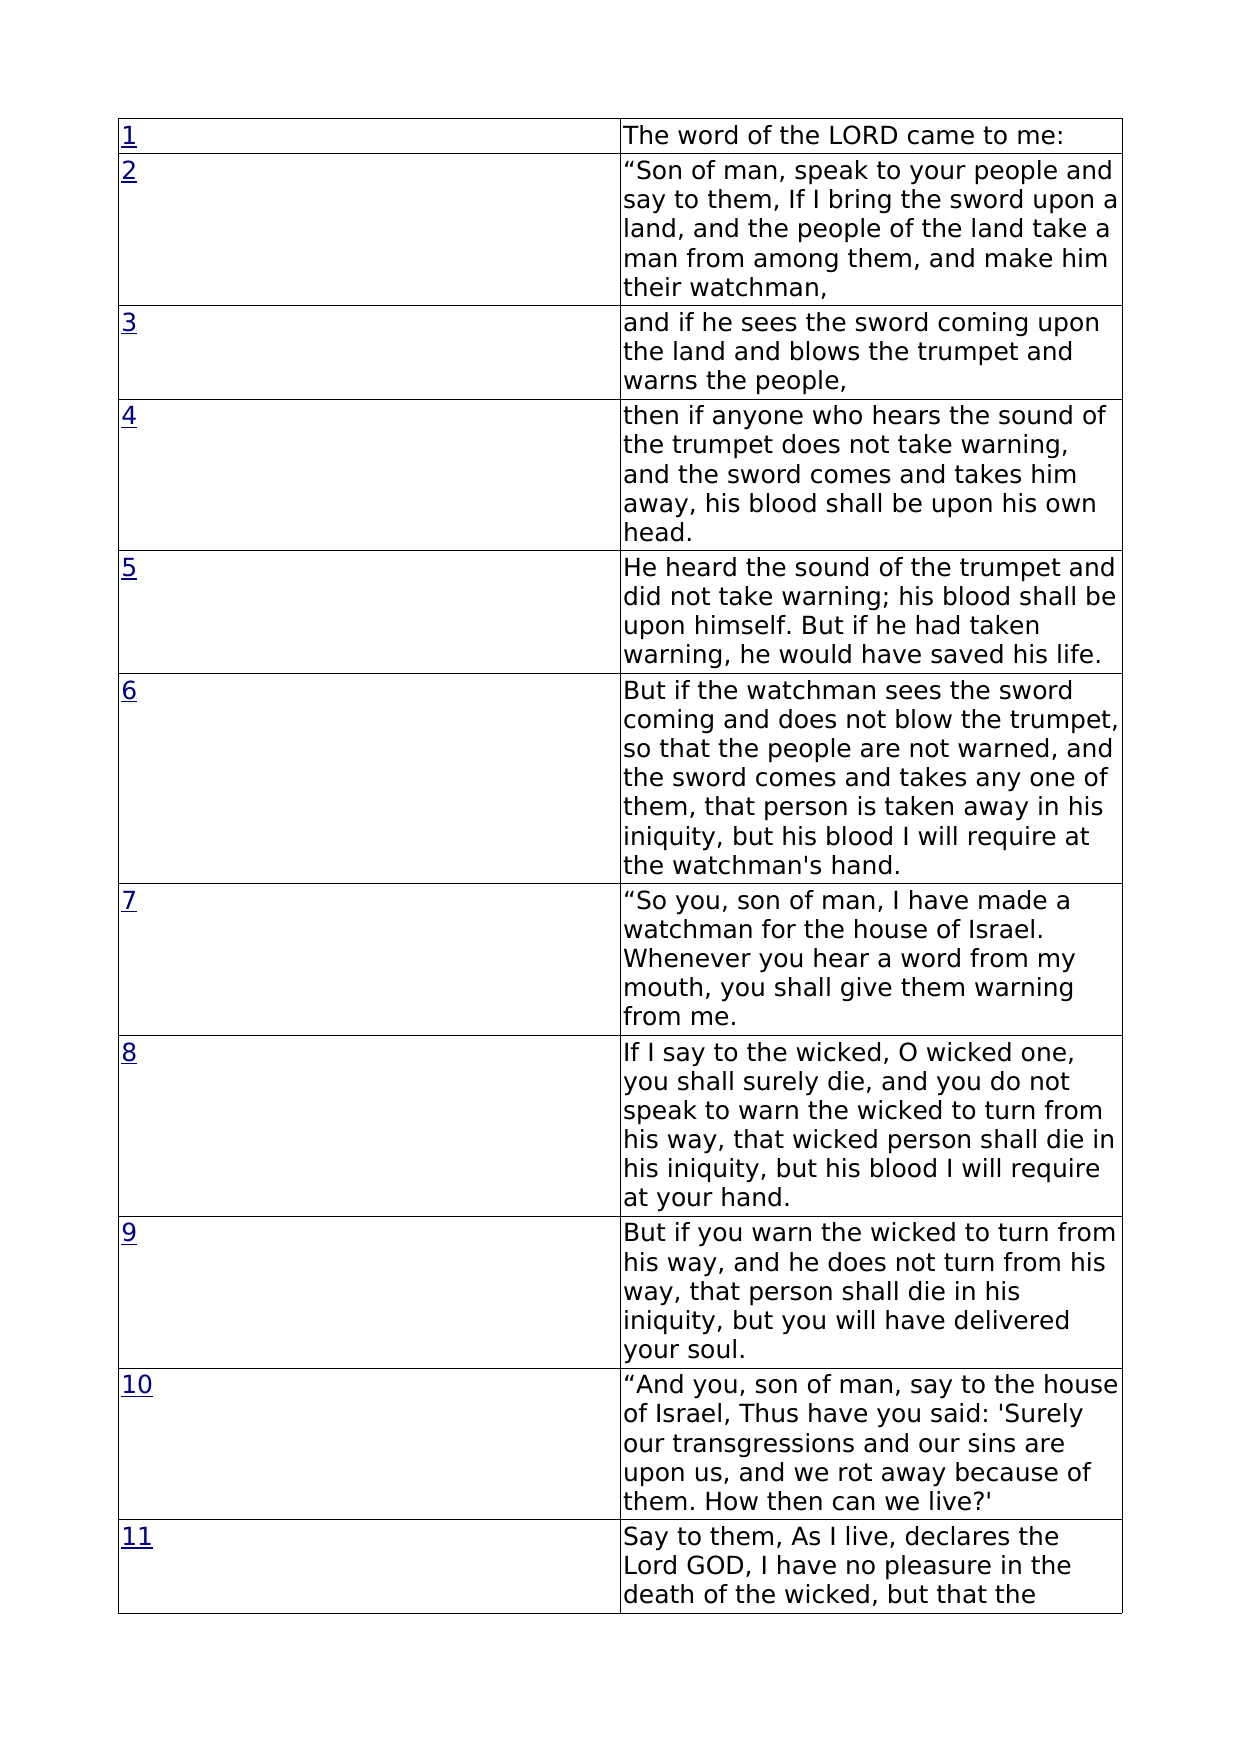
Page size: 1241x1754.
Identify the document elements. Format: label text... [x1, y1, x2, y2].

table_cell 2 [119, 154, 620, 305]
table_cell 7 [119, 884, 620, 1035]
table_cell 4 [119, 400, 620, 550]
table_cell “So you, son of man, I have made a watchman for the house of Israel. Whenever you hear a word from my mouth, you shall give them warning from me. [621, 884, 1122, 1035]
table_cell 6 [119, 674, 620, 883]
table_header The word of the LORD came to me: [621, 119, 1122, 153]
table_cell 5 [119, 551, 620, 673]
table_cell “And you, son of man, say to the house of Israel, Thus have you said: 'Surely our transgressions and our sins are upon us, and we rot away because of them. How then can we live?' [621, 1369, 1122, 1519]
table_cell But if the watchman sees the sword coming and does not blow the trumpet, so that the people are not warned, and the sword comes and takes any one of them, that person is taken away in his iniquity, but his blood I will require at the watchman's hand. [621, 674, 1122, 883]
table_cell But if you warn the wicked to turn from his way, and he does not turn from his way, that person shall die in his iniquity, but you will have delivered your soul. [621, 1217, 1122, 1367]
table_cell then if anyone who hears the sound of the trumpet does not take warning, and the sword comes and takes him away, his blood shall be upon his own head. [621, 400, 1122, 550]
table_cell and if he sees the sword coming upon the land and blows the trumpet and warns the people, [621, 306, 1122, 398]
table_cell 10 [119, 1369, 620, 1519]
table_cell Say to them, As I live, declares the Lord GOD, I have no pleasure in the death of the wicked, but that the [621, 1520, 1122, 1613]
table_cell If I say to the wicked, O wicked one, you shall surely die, and you do not speak to warn the wicked to turn from his way, that wicked person shall die in his iniquity, but his blood I will require at your hand. [621, 1036, 1122, 1216]
table_cell 11 [119, 1520, 620, 1613]
table_cell 8 [119, 1036, 620, 1216]
table_cell He heard the sound of the trumpet and did not take warning; his blood shall be upon himself. But if he had taken warning, he would have saved his life. [621, 551, 1122, 673]
table_cell “Son of man, speak to your people and say to them, If I bring the sword upon a land, and the people of the land take a man from among them, and make him their watchman, [621, 154, 1122, 305]
table_cell 9 [119, 1217, 620, 1367]
table_cell 3 [119, 306, 620, 398]
table_header 1 [119, 119, 620, 153]
